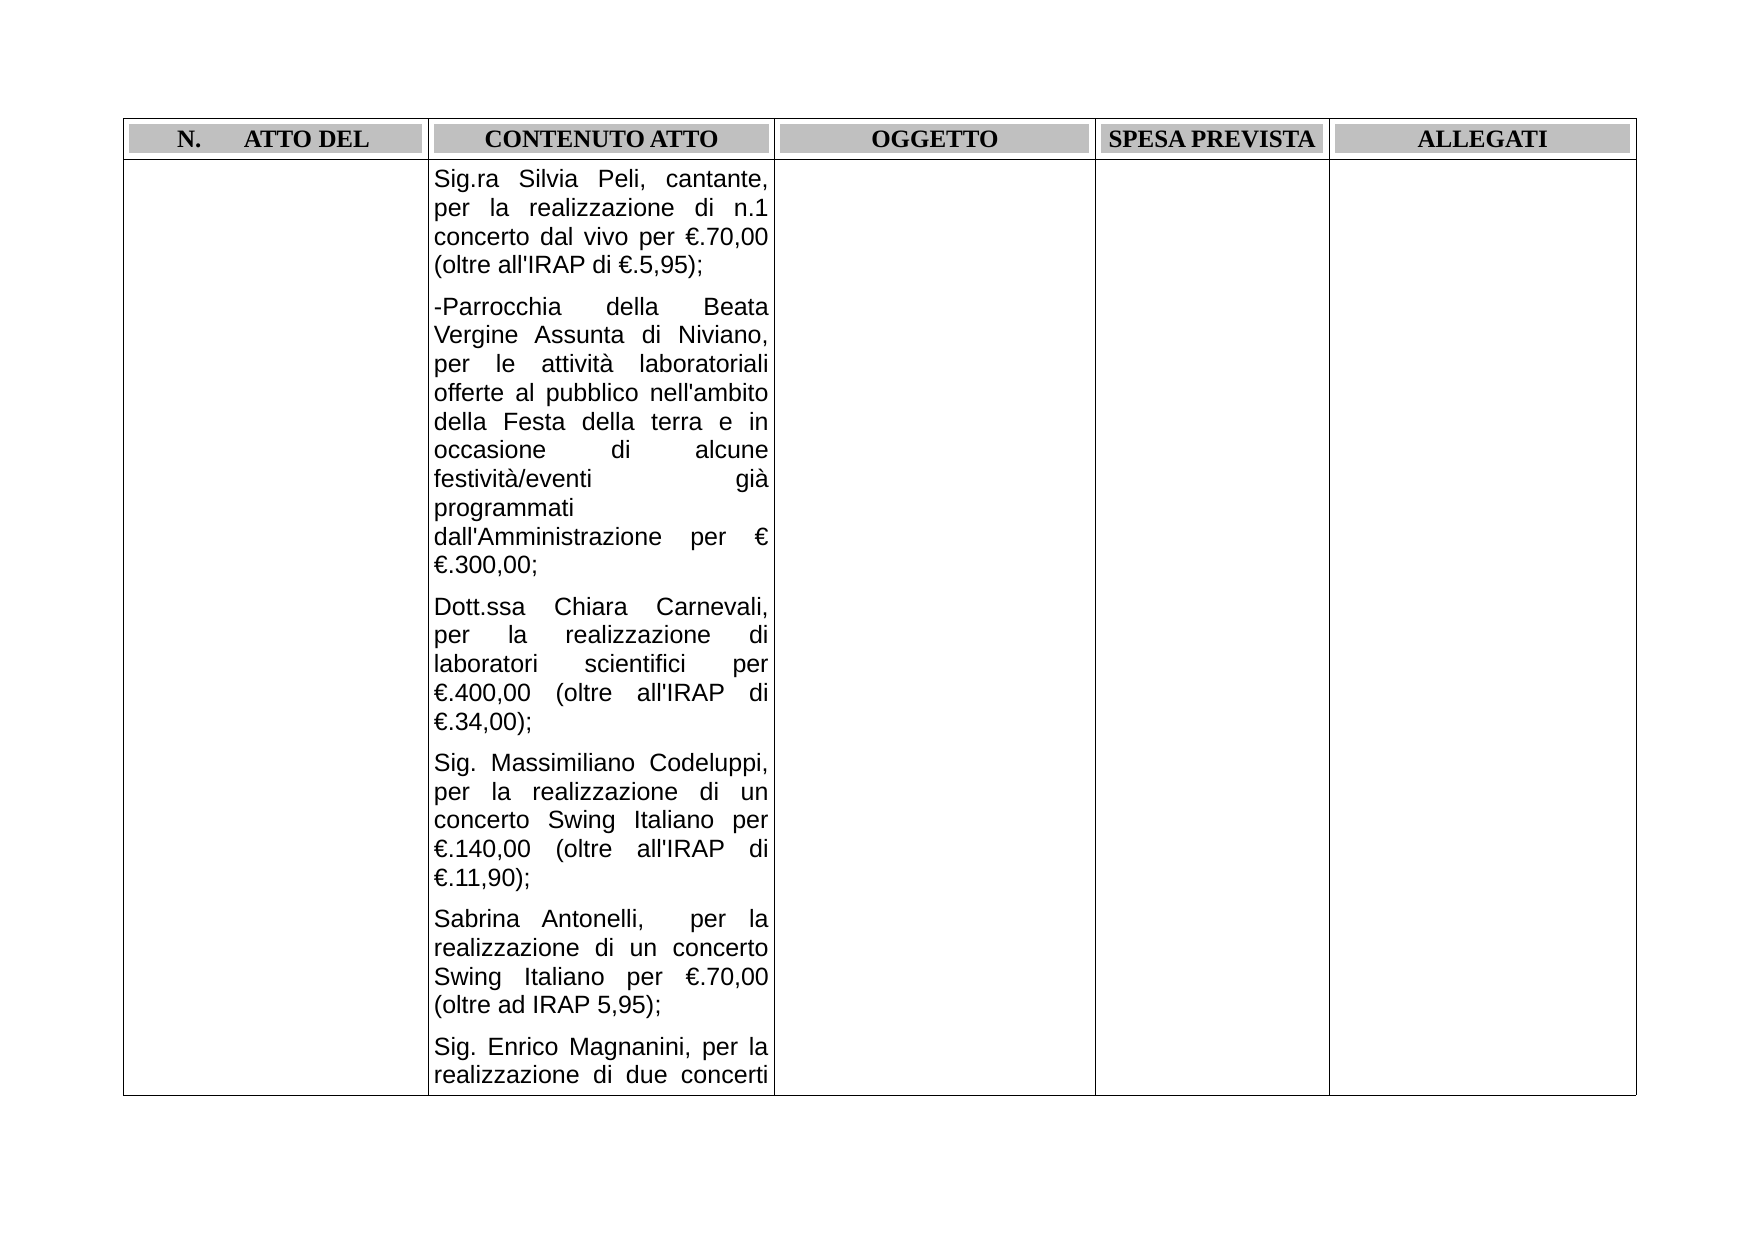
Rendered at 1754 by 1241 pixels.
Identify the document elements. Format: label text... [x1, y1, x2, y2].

table_cell [1096, 160, 1329, 1095]
table_header N. ATTO DEL [124, 119, 428, 158]
table_header ALLEGATI [1330, 119, 1636, 158]
table_header SPESA PREVISTA [1096, 119, 1329, 158]
table_cell [1330, 160, 1636, 1095]
table_cell [775, 160, 1095, 1095]
table_header CONTENUTO ATTO [429, 119, 774, 158]
table_cell [124, 160, 428, 1095]
table_cell Sig.ra Silvia Peli, cantante, per la realizzazione di n.1 concerto dal vivo per €.70,00 (oltre all'IRAP di €.5,95); -Parrocchia della Beata Vergine Assunta di Niviano, per le attività laboratoriali offerte al pubblico nell'ambito della Festa della terra e in occasione di alcune festività/eventi già programmati dall'Amministrazione per € €.300,00; Dott.ssa Chiara Carnevali, per la realizzazione di laboratori scientifici per €.400,00 (oltre all'IRAP di €.34,00); Sig. Massimiliano Codeluppi, per la realizzazione di un concerto Swing Italiano per €.140,00 (oltre all'IRAP di €.11,90); Sabrina Antonelli, per la realizzazione di un concerto Swing Italiano per €.70,00 (oltre ad IRAP 5,95); Sig. Enrico Magnanini, per la realizzazione di due concerti [429, 160, 774, 1095]
table_header OGGETTO [775, 119, 1095, 158]
